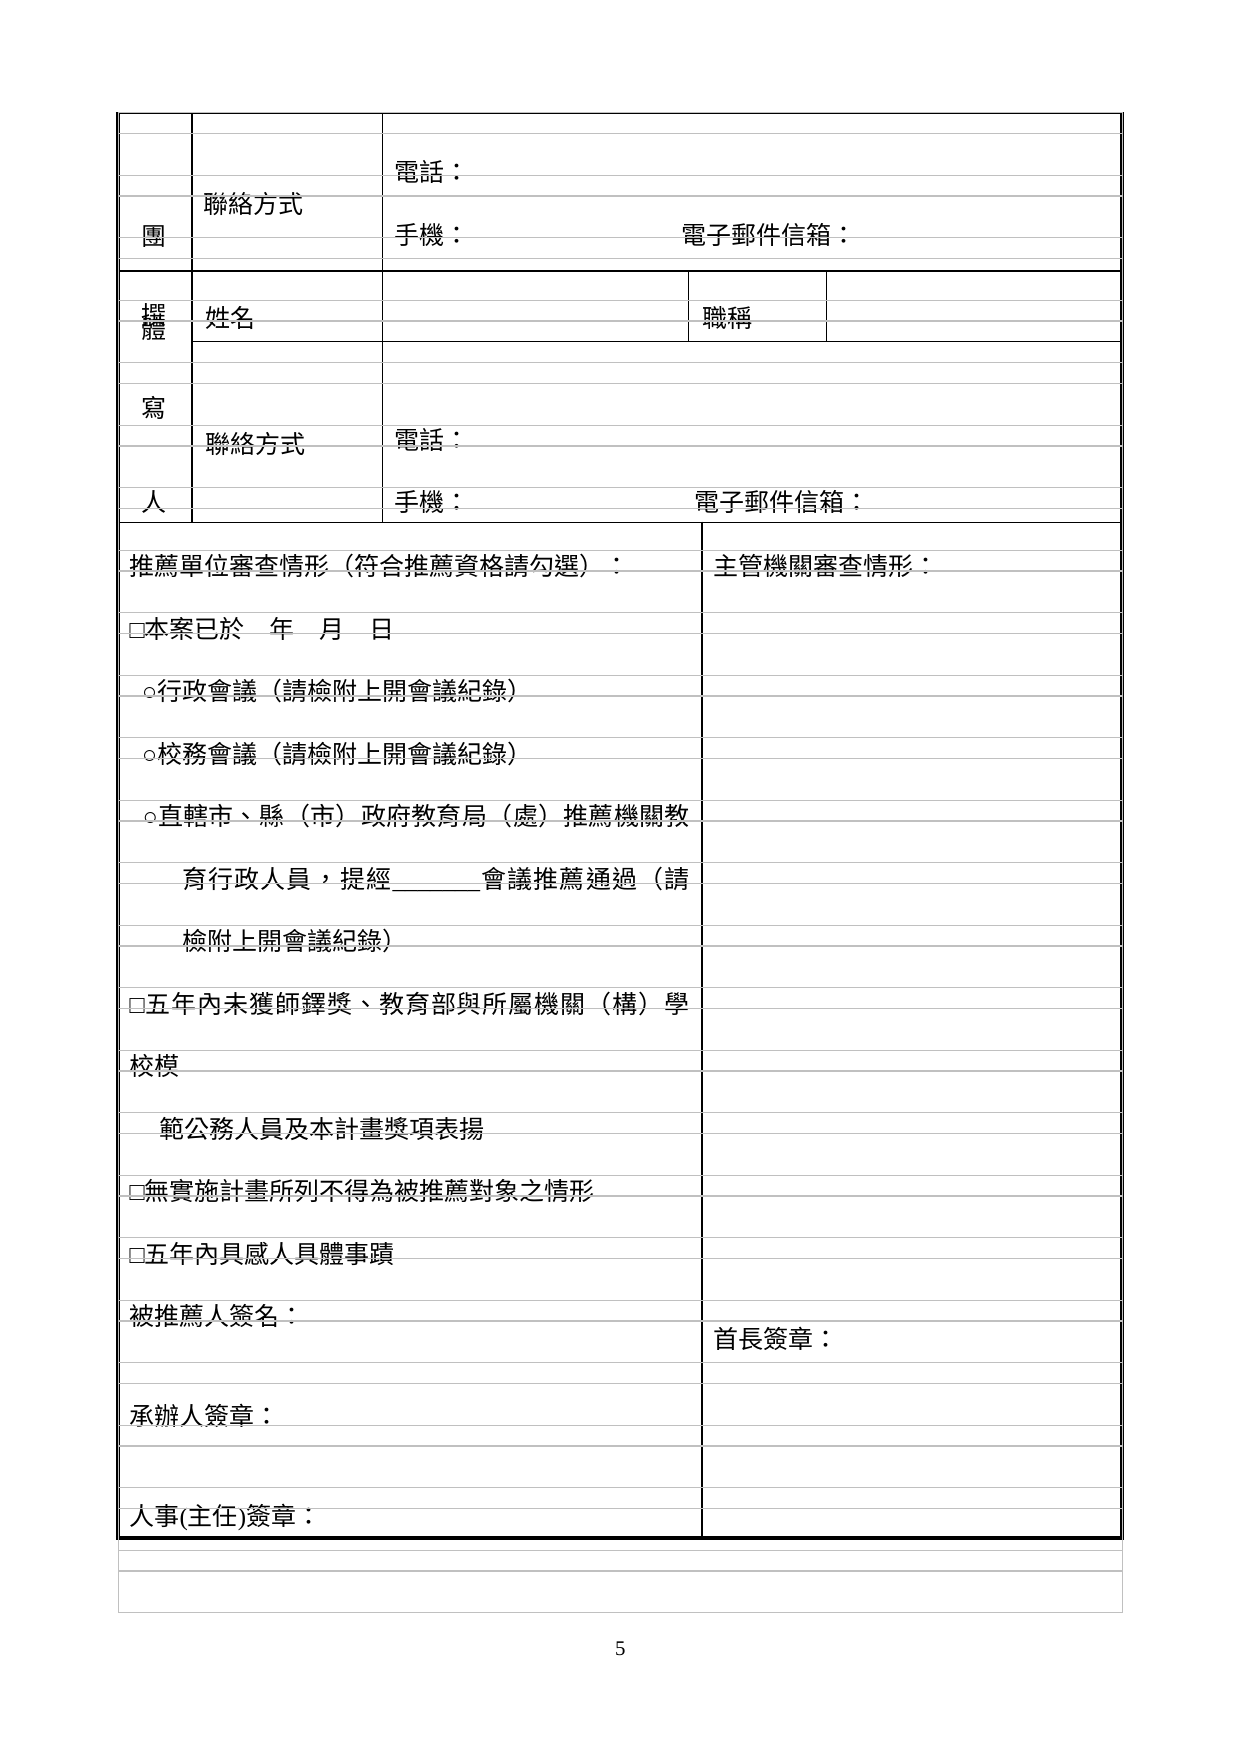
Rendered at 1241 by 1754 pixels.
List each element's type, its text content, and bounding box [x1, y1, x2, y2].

table_cell 撰寫人 [120, 272, 191, 300]
table_cell 主管機關審查情形： 首長簽章： [703, 1197, 1120, 1237]
table_cell 主管機關審查情形： 首長簽章： [703, 572, 1120, 612]
table_cell 推薦單位審查情形（符合推薦資格請勾選）： □本案已於 年 月 日 ○行政會議（請檢附上開會議紀錄） ○校務會議（請檢附上開會議紀錄） ○直轄市、縣（市）政府教育局（處）推薦機關教育行政人員，提經_______會議推薦通過（請檢附上開會議紀錄） □五年內未獲師鐸獎、教育部與所屬機關（構）學校模 範公務人員及本計畫獎項表揚 □無實施計畫所列不得為被推薦對象之情形 □五年內具感人具體事蹟 被推薦人簽名： 承辦人簽章： 人事(主任)簽章： 首長簽章： [120, 801, 701, 820]
table_cell 受推薦團體 [120, 238, 191, 258]
table_cell 聯絡方式 [193, 426, 382, 445]
table_cell 推薦單位審查情形（符合推薦資格請勾選）： □本案已於 年 月 日 ○行政會議（請檢附上開會議紀錄） ○校務會議（請檢附上開會議紀錄） ○直轄市、縣（市）政府教育局（處）推薦機關教育行政人員，提經_______會議推薦通過（請檢附上開會議紀錄） □五年內未獲師鐸獎、教育部與所屬機關（構）學校模 範公務人員及本計畫獎項表揚 □無實施計畫所列不得為被推薦對象之情形 □五年內具感人具體事蹟 被推薦人簽名： 承辦人簽章： 人事(主任)簽章： 首長簽章： [120, 1009, 701, 1050]
table_cell 撰寫人 [120, 447, 191, 487]
table_cell 推薦單位審查情形（符合推薦資格請勾選）： □本案已於 年 月 日 ○行政會議（請檢附上開會議紀錄） ○校務會議（請檢附上開會議紀錄） ○直轄市、縣（市）政府教育局（處）推薦機關教育行政人員，提經_______會議推薦通過（請檢附上開會議紀錄） □五年內未獲師鐸獎、教育部與所屬機關（構）學校模 範公務人員及本計畫獎項表揚 □無實施計畫所列不得為被推薦對象之情形 □五年內具感人具體事蹟 被推薦人簽名： 承辦人簽章： 人事(主任)簽章： 首長簽章： [120, 697, 701, 737]
table_cell 主管機關審查情形： 首長簽章： [703, 947, 1120, 987]
table_cell 主管機關審查情形： 首長簽章： [703, 1072, 1120, 1112]
table_cell [383, 272, 688, 300]
table_cell 電話： 手機： 電子郵件信箱： [383, 509, 1120, 522]
table_cell 電話： 手機： 電子郵件信箱： [383, 259, 1120, 270]
table_cell [193, 259, 382, 270]
table_cell 推薦單位審查情形（符合推薦資格請勾選）： □本案已於 年 月 日 ○行政會議（請檢附上開會議紀錄） ○校務會議（請檢附上開會議紀錄） ○直轄市、縣（市）政府教育局（處）推薦機關教育行政人員，提經_______會議推薦通過（請檢附上開會議紀錄） □五年內未獲師鐸獎、教育部與所屬機關（構）學校模 範公務人員及本計畫獎項表揚 □無實施計畫所列不得為被推薦對象之情形 □五年內具感人具體事蹟 被推薦人簽名： 承辦人簽章： 人事(主任)簽章： 首長簽章： [120, 551, 701, 570]
table_cell [827, 301, 1120, 320]
table_cell 推薦單位審查情形（符合推薦資格請勾選）： □本案已於 年 月 日 ○行政會議（請檢附上開會議紀錄） ○校務會議（請檢附上開會議紀錄） ○直轄市、縣（市）政府教育局（處）推薦機關教育行政人員，提經_______會議推薦通過（請檢附上開會議紀錄） □五年內未獲師鐸獎、教育部與所屬機關（構）學校模 範公務人員及本計畫獎項表揚 □無實施計畫所列不得為被推薦對象之情形 □五年內具感人具體事蹟 被推薦人簽名： 承辦人簽章： 人事(主任)簽章： 首長簽章： [120, 634, 701, 675]
table_cell 主管機關審查情形： 首長簽章： [703, 738, 1120, 758]
table_cell 主管機關審查情形： 首長簽章： [703, 884, 1120, 925]
table_cell 主管機關審查情形： 首長簽章： [703, 759, 1120, 800]
table_cell 電話： 手機： 電子郵件信箱： [383, 114, 1120, 133]
table_cell 主管機關審查情形： 首長簽章： [703, 551, 1120, 570]
table_cell 推薦單位審查情形（符合推薦資格請勾選）： □本案已於 年 月 日 ○行政會議（請檢附上開會議紀錄） ○校務會議（請檢附上開會議紀錄） ○直轄市、縣（市）政府教育局（處）推薦機關教育行政人員，提經_______會議推薦通過（請檢附上開會議紀錄） □五年內未獲師鐸獎、教育部與所屬機關（構）學校模 範公務人員及本計畫獎項表揚 □無實施計畫所列不得為被推薦對象之情形 □五年內具感人具體事蹟 被推薦人簽名： 承辦人簽章： 人事(主任)簽章： 首長簽章： [120, 572, 701, 612]
table_cell 電話： 手機： 電子郵件信箱： [383, 426, 1120, 445]
table_cell 受推薦團體 [120, 259, 191, 270]
table_cell 聯絡方式 [193, 342, 382, 362]
table_cell 電話： 手機： 電子郵件信箱： [383, 197, 1120, 237]
table_cell 推薦單位審查情形（符合推薦資格請勾選）： □本案已於 年 月 日 ○行政會議（請檢附上開會議紀錄） ○校務會議（請檢附上開會議紀錄） ○直轄市、縣（市）政府教育局（處）推薦機關教育行政人員，提經_______會議推薦通過（請檢附上開會議紀錄） □五年內未獲師鐸獎、教育部與所屬機關（構）學校模 範公務人員及本計畫獎項表揚 □無實施計畫所列不得為被推薦對象之情形 □五年內具感人具體事蹟 被推薦人簽名： 承辦人簽章： 人事(主任)簽章： 首長簽章： [120, 1322, 701, 1362]
table_cell 推薦單位審查情形（符合推薦資格請勾選）： □本案已於 年 月 日 ○行政會議（請檢附上開會議紀錄） ○校務會議（請檢附上開會議紀錄） ○直轄市、縣（市）政府教育局（處）推薦機關教育行政人員，提經_______會議推薦通過（請檢附上開會議紀錄） □五年內未獲師鐸獎、教育部與所屬機關（構）學校模 範公務人員及本計畫獎項表揚 □無實施計畫所列不得為被推薦對象之情形 □五年內具感人具體事蹟 被推薦人簽名： 承辦人簽章： 人事(主任)簽章： 首長簽章： [120, 1301, 701, 1320]
table_cell 推薦單位審查情形（符合推薦資格請勾選）： □本案已於 年 月 日 ○行政會議（請檢附上開會議紀錄） ○校務會議（請檢附上開會議紀錄） ○直轄市、縣（市）政府教育局（處）推薦機關教育行政人員，提經_______會議推薦通過（請檢附上開會議紀錄） □五年內未獲師鐸獎、教育部與所屬機關（構）學校模 範公務人員及本計畫獎項表揚 □無實施計畫所列不得為被推薦對象之情形 □五年內具感人具體事蹟 被推薦人簽名： 承辦人簽章： 人事(主任)簽章： 首長簽章： [120, 822, 701, 862]
table_cell 主管機關審查情形： 首長簽章： [703, 676, 1120, 695]
table_cell 主管機關審查情形： 首長簽章： [703, 1322, 1120, 1362]
table_cell 撰寫人 [150, 499, 157, 508]
table_cell 主管機關審查情形： 首長簽章： [703, 822, 1120, 862]
table_cell 推薦單位審查情形（符合推薦資格請勾選）： □本案已於 年 月 日 ○行政會議（請檢附上開會議紀錄） ○校務會議（請檢附上開會議紀錄） ○直轄市、縣（市）政府教育局（處）推薦機關教育行政人員，提經_______會議推薦通過（請檢附上開會議紀錄） □五年內未獲師鐸獎、教育部與所屬機關（構）學校模 範公務人員及本計畫獎項表揚 □無實施計畫所列不得為被推薦對象之情形 □五年內具感人具體事蹟 被推薦人簽名： 承辦人簽章： 人事(主任)簽章： 首長簽章： [120, 988, 701, 1008]
table_cell 受推薦團體 [120, 197, 191, 237]
table_cell 撰寫人 [120, 301, 191, 320]
table_cell 聯絡方式 [193, 363, 382, 383]
table_cell 推薦單位審查情形（符合推薦資格請勾選）： □本案已於 年 月 日 ○行政會議（請檢附上開會議紀錄） ○校務會議（請檢附上開會議紀錄） ○直轄市、縣（市）政府教育局（處）推薦機關教育行政人員，提經_______會議推薦通過（請檢附上開會議紀錄） □五年內未獲師鐸獎、教育部與所屬機關（構）學校模 範公務人員及本計畫獎項表揚 □無實施計畫所列不得為被推薦對象之情形 □五年內具感人具體事蹟 被推薦人簽名： 承辦人簽章： 人事(主任)簽章： 首長簽章： [120, 1259, 701, 1300]
table_cell 聯絡方式 [193, 488, 382, 508]
table_cell 推薦單位審查情形（符合推薦資格請勾選）： □本案已於 年 月 日 ○行政會議（請檢附上開會議紀錄） ○校務會議（請檢附上開會議紀錄） ○直轄市、縣（市）政府教育局（處）推薦機關教育行政人員，提經_______會議推薦通過（請檢附上開會議紀錄） □五年內未獲師鐸獎、教育部與所屬機關（構）學校模 範公務人員及本計畫獎項表揚 □無實施計畫所列不得為被推薦對象之情形 □五年內具感人具體事蹟 被推薦人簽名： 承辦人簽章： 人事(主任)簽章： 首長簽章： [120, 1134, 701, 1175]
table_cell 姓名 [193, 272, 382, 300]
table_cell 電話： 手機： 電子郵件信箱： [383, 447, 1120, 487]
table_cell 主管機關審查情形： 首長簽章： [703, 988, 1120, 1008]
table_cell 推薦單位審查情形（符合推薦資格請勾選）： □本案已於 年 月 日 ○行政會議（請檢附上開會議紀錄） ○校務會議（請檢附上開會議紀錄） ○直轄市、縣（市）政府教育局（處）推薦機關教育行政人員，提經_______會議推薦通過（請檢附上開會議紀錄） □五年內未獲師鐸獎、教育部與所屬機關（構）學校模 範公務人員及本計畫獎項表揚 □無實施計畫所列不得為被推薦對象之情形 □五年內具感人具體事蹟 被推薦人簽名： 承辦人簽章： 人事(主任)簽章： 首長簽章： [120, 1509, 701, 1536]
table_cell 推薦單位審查情形（符合推薦資格請勾選）： □本案已於 年 月 日 ○行政會議（請檢附上開會議紀錄） ○校務會議（請檢附上開會議紀錄） ○直轄市、縣（市）政府教育局（處）推薦機關教育行政人員，提經_______會議推薦通過（請檢附上開會議紀錄） □五年內未獲師鐸獎、教育部與所屬機關（構）學校模 範公務人員及本計畫獎項表揚 □無實施計畫所列不得為被推薦對象之情形 □五年內具感人具體事蹟 被推薦人簽名： 承辦人簽章： 人事(主任)簽章： 首長簽章： [120, 1488, 701, 1508]
table_cell 姓名 [193, 301, 382, 320]
table_cell 主管機關審查情形： 首長簽章： [703, 926, 1120, 945]
table_cell 電話： 手機： 電子郵件信箱： [383, 134, 1120, 175]
table_cell [383, 322, 688, 341]
table_cell 推薦單位審查情形（符合推薦資格請勾選）： □本案已於 年 月 日 ○行政會議（請檢附上開會議紀錄） ○校務會議（請檢附上開會議紀錄） ○直轄市、縣（市）政府教育局（處）推薦機關教育行政人員，提經_______會議推薦通過（請檢附上開會議紀錄） □五年內未獲師鐸獎、教育部與所屬機關（構）學校模 範公務人員及本計畫獎項表揚 □無實施計畫所列不得為被推薦對象之情形 □五年內具感人具體事蹟 被推薦人簽名： 承辦人簽章： 人事(主任)簽章： 首長簽章： [120, 759, 701, 800]
table_cell [827, 272, 1120, 300]
table_cell 推薦單位審查情形（符合推薦資格請勾選）： □本案已於 年 月 日 ○行政會議（請檢附上開會議紀錄） ○校務會議（請檢附上開會議紀錄） ○直轄市、縣（市）政府教育局（處）推薦機關教育行政人員，提經_______會議推薦通過（請檢附上開會議紀錄） □五年內未獲師鐸獎、教育部與所屬機關（構）學校模 範公務人員及本計畫獎項表揚 □無實施計畫所列不得為被推薦對象之情形 □五年內具感人具體事蹟 被推薦人簽名： 承辦人簽章： 人事(主任)簽章： 首長簽章： [120, 1197, 701, 1237]
table_cell 推薦單位審查情形（符合推薦資格請勾選）： □本案已於 年 月 日 ○行政會議（請檢附上開會議紀錄） ○校務會議（請檢附上開會議紀錄） ○直轄市、縣（市）政府教育局（處）推薦機關教育行政人員，提經_______會議推薦通過（請檢附上開會議紀錄） □五年內未獲師鐸獎、教育部與所屬機關（構）學校模 範公務人員及本計畫獎項表揚 □無實施計畫所列不得為被推薦對象之情形 □五年內具感人具體事蹟 被推薦人簽名： 承辦人簽章： 人事(主任)簽章： 首長簽章： [120, 1447, 701, 1487]
table_cell 職稱 [689, 301, 826, 320]
table_cell 電話： 手機： 電子郵件信箱： [383, 488, 1120, 508]
table_cell 聯絡方式 [193, 447, 382, 487]
table_cell 主管機關審查情形： 首長簽章： [703, 1259, 1120, 1300]
table_cell 撰寫人 [120, 488, 191, 508]
table_cell 主管機關審查情形： 首長簽章： [703, 1488, 1120, 1508]
table_cell 推薦單位審查情形（符合推薦資格請勾選）： □本案已於 年 月 日 ○行政會議（請檢附上開會議紀錄） ○校務會議（請檢附上開會議紀錄） ○直轄市、縣（市）政府教育局（處）推薦機關教育行政人員，提經_______會議推薦通過（請檢附上開會議紀錄） □五年內未獲師鐸獎、教育部與所屬機關（構）學校模 範公務人員及本計畫獎項表揚 □無實施計畫所列不得為被推薦對象之情形 □五年內具感人具體事蹟 被推薦人簽名： 承辦人簽章： 人事(主任)簽章： 首長簽章： [120, 1051, 701, 1070]
table_cell 主管機關審查情形： 首長簽章： [703, 1113, 1120, 1133]
table_cell 主管機關審查情形： 首長簽章： [703, 697, 1120, 737]
table_cell 主管機關審查情形： 首長簽章： [703, 1301, 1120, 1320]
table_cell 主管機關審查情形： 首長簽章： [703, 1509, 1120, 1536]
table_cell 推薦單位審查情形（符合推薦資格請勾選）： □本案已於 年 月 日 ○行政會議（請檢附上開會議紀錄） ○校務會議（請檢附上開會議紀錄） ○直轄市、縣（市）政府教育局（處）推薦機關教育行政人員，提經_______會議推薦通過（請檢附上開會議紀錄） □五年內未獲師鐸獎、教育部與所屬機關（構）學校模 範公務人員及本計畫獎項表揚 □無實施計畫所列不得為被推薦對象之情形 □五年內具感人具體事蹟 被推薦人簽名： 承辦人簽章： 人事(主任)簽章： 首長簽章： [120, 863, 701, 883]
table_cell 主管機關審查情形： 首長簽章： [703, 801, 1120, 820]
table_cell 主管機關審查情形： 首長簽章： [703, 1176, 1120, 1195]
table_cell 主管機關審查情形： 首長簽章： [703, 1447, 1120, 1487]
table_cell [193, 176, 382, 195]
table_cell 受推薦團體 [120, 176, 191, 195]
table_cell 姓名 [193, 322, 382, 341]
table_cell 撰寫人 [120, 322, 191, 362]
table_cell 受推薦團體 [120, 134, 191, 175]
table_cell 推薦單位審查情形（符合推薦資格請勾選）： □本案已於 年 月 日 ○行政會議（請檢附上開會議紀錄） ○校務會議（請檢附上開會議紀錄） ○直轄市、縣（市）政府教育局（處）推薦機關教育行政人員，提經_______會議推薦通過（請檢附上開會議紀錄） □五年內未獲師鐸獎、教育部與所屬機關（構）學校模 範公務人員及本計畫獎項表揚 □無實施計畫所列不得為被推薦對象之情形 □五年內具感人具體事蹟 被推薦人簽名： 承辦人簽章： 人事(主任)簽章： 首長簽章： [120, 523, 701, 550]
table_cell 推薦單位審查情形（符合推薦資格請勾選）： □本案已於 年 月 日 ○行政會議（請檢附上開會議紀錄） ○校務會議（請檢附上開會議紀錄） ○直轄市、縣（市）政府教育局（處）推薦機關教育行政人員，提經_______會議推薦通過（請檢附上開會議紀錄） □五年內未獲師鐸獎、教育部與所屬機關（構）學校模 範公務人員及本計畫獎項表揚 □無實施計畫所列不得為被推薦對象之情形 □五年內具感人具體事蹟 被推薦人簽名： 承辦人簽章： 人事(主任)簽章： 首長簽章： [120, 1426, 701, 1445]
table_cell 推薦單位審查情形（符合推薦資格請勾選）： □本案已於 年 月 日 ○行政會議（請檢附上開會議紀錄） ○校務會議（請檢附上開會議紀錄） ○直轄市、縣（市）政府教育局（處）推薦機關教育行政人員，提經_______會議推薦通過（請檢附上開會議紀錄） □五年內未獲師鐸獎、教育部與所屬機關（構）學校模 範公務人員及本計畫獎項表揚 □無實施計畫所列不得為被推薦對象之情形 □五年內具感人具體事蹟 被推薦人簽名： 承辦人簽章： 人事(主任)簽章： 首長簽章： [120, 1113, 701, 1133]
table_cell 受推薦團體 [120, 114, 191, 133]
table_cell 聯絡方式 [193, 384, 382, 425]
table_cell 電話： 手機： 電子郵件信箱： [383, 176, 1120, 195]
table_cell [193, 238, 382, 258]
table_cell [193, 134, 382, 175]
table_cell 姓名 [240, 322, 250, 326]
table_cell 姓名 [238, 310, 246, 316]
table_cell 推薦單位審查情形（符合推薦資格請勾選）： □本案已於 年 月 日 ○行政會議（請檢附上開會議紀錄） ○校務會議（請檢附上開會議紀錄） ○直轄市、縣（市）政府教育局（處）推薦機關教育行政人員，提經_______會議推薦通過（請檢附上開會議紀錄） □五年內未獲師鐸獎、教育部與所屬機關（構）學校模 範公務人員及本計畫獎項表揚 □無實施計畫所列不得為被推薦對象之情形 □五年內具感人具體事蹟 被推薦人簽名： 承辦人簽章： 人事(主任)簽章： 首長簽章： [120, 1363, 701, 1383]
table_cell 主管機關審查情形： 首長簽章： [703, 1134, 1120, 1175]
table_cell 主管機關審查情形： 首長簽章： [703, 1009, 1120, 1050]
table_cell 推薦單位審查情形（符合推薦資格請勾選）： □本案已於 年 月 日 ○行政會議（請檢附上開會議紀錄） ○校務會議（請檢附上開會議紀錄） ○直轄市、縣（市）政府教育局（處）推薦機關教育行政人員，提經_______會議推薦通過（請檢附上開會議紀錄） □五年內未獲師鐸獎、教育部與所屬機關（構）學校模 範公務人員及本計畫獎項表揚 □無實施計畫所列不得為被推薦對象之情形 □五年內具感人具體事蹟 被推薦人簽名： 承辦人簽章： 人事(主任)簽章： 首長簽章： [120, 1072, 701, 1112]
table_cell 電話： 手機： 電子郵件信箱： [383, 342, 1120, 362]
table_cell 撰寫人 [120, 426, 191, 445]
table_cell 推薦單位審查情形（符合推薦資格請勾選）： □本案已於 年 月 日 ○行政會議（請檢附上開會議紀錄） ○校務會議（請檢附上開會議紀錄） ○直轄市、縣（市）政府教育局（處）推薦機關教育行政人員，提經_______會議推薦通過（請檢附上開會議紀錄） □五年內未獲師鐸獎、教育部與所屬機關（構）學校模 範公務人員及本計畫獎項表揚 □無實施計畫所列不得為被推薦對象之情形 □五年內具感人具體事蹟 被推薦人簽名： 承辦人簽章： 人事(主任)簽章： 首長簽章： [120, 738, 701, 758]
table_cell 電話： 手機： 電子郵件信箱： [383, 384, 1120, 425]
table_cell 聯絡方式 [193, 509, 382, 522]
table_cell 推薦單位審查情形（符合推薦資格請勾選）： □本案已於 年 月 日 ○行政會議（請檢附上開會議紀錄） ○校務會議（請檢附上開會議紀錄） ○直轄市、縣（市）政府教育局（處）推薦機關教育行政人員，提經_______會議推薦通過（請檢附上開會議紀錄） □五年內未獲師鐸獎、教育部與所屬機關（構）學校模 範公務人員及本計畫獎項表揚 □無實施計畫所列不得為被推薦對象之情形 □五年內具感人具體事蹟 被推薦人簽名： 承辦人簽章： 人事(主任)簽章： 首長簽章： [120, 884, 701, 925]
table_cell [383, 301, 688, 320]
table_cell 主管機關審查情形： 首長簽章： [703, 863, 1120, 883]
table_cell [827, 322, 1120, 341]
table_cell 推薦單位審查情形（符合推薦資格請勾選）： □本案已於 年 月 日 ○行政會議（請檢附上開會議紀錄） ○校務會議（請檢附上開會議紀錄） ○直轄市、縣（市）政府教育局（處）推薦機關教育行政人員，提經_______會議推薦通過（請檢附上開會議紀錄） □五年內未獲師鐸獎、教育部與所屬機關（構）學校模 範公務人員及本計畫獎項表揚 □無實施計畫所列不得為被推薦對象之情形 □五年內具感人具體事蹟 被推薦人簽名： 承辦人簽章： 人事(主任)簽章： 首長簽章： [120, 676, 701, 695]
table_cell 推薦單位審查情形（符合推薦資格請勾選）： □本案已於 年 月 日 ○行政會議（請檢附上開會議紀錄） ○校務會議（請檢附上開會議紀錄） ○直轄市、縣（市）政府教育局（處）推薦機關教育行政人員，提經_______會議推薦通過（請檢附上開會議紀錄） □五年內未獲師鐸獎、教育部與所屬機關（構）學校模 範公務人員及本計畫獎項表揚 □無實施計畫所列不得為被推薦對象之情形 □五年內具感人具體事蹟 被推薦人簽名： 承辦人簽章： 人事(主任)簽章： 首長簽章： [120, 613, 701, 633]
table_cell 電話： 手機： 電子郵件信箱： [383, 363, 1120, 383]
table_cell 職稱 [689, 322, 826, 341]
table_cell 主管機關審查情形： 首長簽章： [703, 1384, 1120, 1425]
table_cell 主管機關審查情形： 首長簽章： [703, 634, 1120, 675]
table_cell [193, 114, 382, 133]
table_cell 撰寫人 [120, 384, 191, 425]
table_cell 撰寫人 [120, 509, 191, 522]
table_cell 推薦單位審查情形（符合推薦資格請勾選）： □本案已於 年 月 日 ○行政會議（請檢附上開會議紀錄） ○校務會議（請檢附上開會議紀錄） ○直轄市、縣（市）政府教育局（處）推薦機關教育行政人員，提經_______會議推薦通過（請檢附上開會議紀錄） □五年內未獲師鐸獎、教育部與所屬機關（構）學校模 範公務人員及本計畫獎項表揚 □無實施計畫所列不得為被推薦對象之情形 □五年內具感人具體事蹟 被推薦人簽名： 承辦人簽章： 人事(主任)簽章： 首長簽章： [120, 926, 701, 945]
table_cell 主管機關審查情形： 首長簽章： [703, 613, 1120, 633]
table_cell 推薦單位審查情形（符合推薦資格請勾選）： □本案已於 年 月 日 ○行政會議（請檢附上開會議紀錄） ○校務會議（請檢附上開會議紀錄） ○直轄市、縣（市）政府教育局（處）推薦機關教育行政人員，提經_______會議推薦通過（請檢附上開會議紀錄） □五年內未獲師鐸獎、教育部與所屬機關（構）學校模 範公務人員及本計畫獎項表揚 □無實施計畫所列不得為被推薦對象之情形 □五年內具感人具體事蹟 被推薦人簽名： 承辦人簽章： 人事(主任)簽章： 首長簽章： [120, 1238, 701, 1258]
table_cell 主管機關審查情形： 首長簽章： [703, 1051, 1120, 1070]
table_cell 聯絡方式 [193, 197, 382, 237]
table_cell 主管機關審查情形： 首長簽章： [703, 1238, 1120, 1258]
table_cell 職稱 [689, 272, 826, 300]
table_cell 推薦單位審查情形（符合推薦資格請勾選）： □本案已於 年 月 日 ○行政會議（請檢附上開會議紀錄） ○校務會議（請檢附上開會議紀錄） ○直轄市、縣（市）政府教育局（處）推薦機關教育行政人員，提經_______會議推薦通過（請檢附上開會議紀錄） □五年內未獲師鐸獎、教育部與所屬機關（構）學校模 範公務人員及本計畫獎項表揚 □無實施計畫所列不得為被推薦對象之情形 □五年內具感人具體事蹟 被推薦人簽名： 承辦人簽章： 人事(主任)簽章： 首長簽章： [120, 947, 701, 987]
table_cell 推薦單位審查情形（符合推薦資格請勾選）： □本案已於 年 月 日 ○行政會議（請檢附上開會議紀錄） ○校務會議（請檢附上開會議紀錄） ○直轄市、縣（市）政府教育局（處）推薦機關教育行政人員，提經_______會議推薦通過（請檢附上開會議紀錄） □五年內未獲師鐸獎、教育部與所屬機關（構）學校模 範公務人員及本計畫獎項表揚 □無實施計畫所列不得為被推薦對象之情形 □五年內具感人具體事蹟 被推薦人簽名： 承辦人簽章： 人事(主任)簽章： 首長簽章： [120, 1176, 701, 1195]
table_cell 推薦單位審查情形（符合推薦資格請勾選）： □本案已於 年 月 日 ○行政會議（請檢附上開會議紀錄） ○校務會議（請檢附上開會議紀錄） ○直轄市、縣（市）政府教育局（處）推薦機關教育行政人員，提經_______會議推薦通過（請檢附上開會議紀錄） □五年內未獲師鐸獎、教育部與所屬機關（構）學校模 範公務人員及本計畫獎項表揚 □無實施計畫所列不得為被推薦對象之情形 □五年內具感人具體事蹟 被推薦人簽名： 承辦人簽章： 人事(主任)簽章： 首長簽章： [120, 1384, 701, 1425]
table_cell 撰寫人 [120, 363, 191, 383]
table_cell 電話： 手機： 電子郵件信箱： [383, 238, 1120, 258]
table_cell 主管機關審查情形： 首長簽章： [703, 523, 1120, 550]
table_cell 主管機關審查情形： 首長簽章： [703, 1363, 1120, 1383]
table_cell 主管機關審查情形： 首長簽章： [703, 1426, 1120, 1445]
